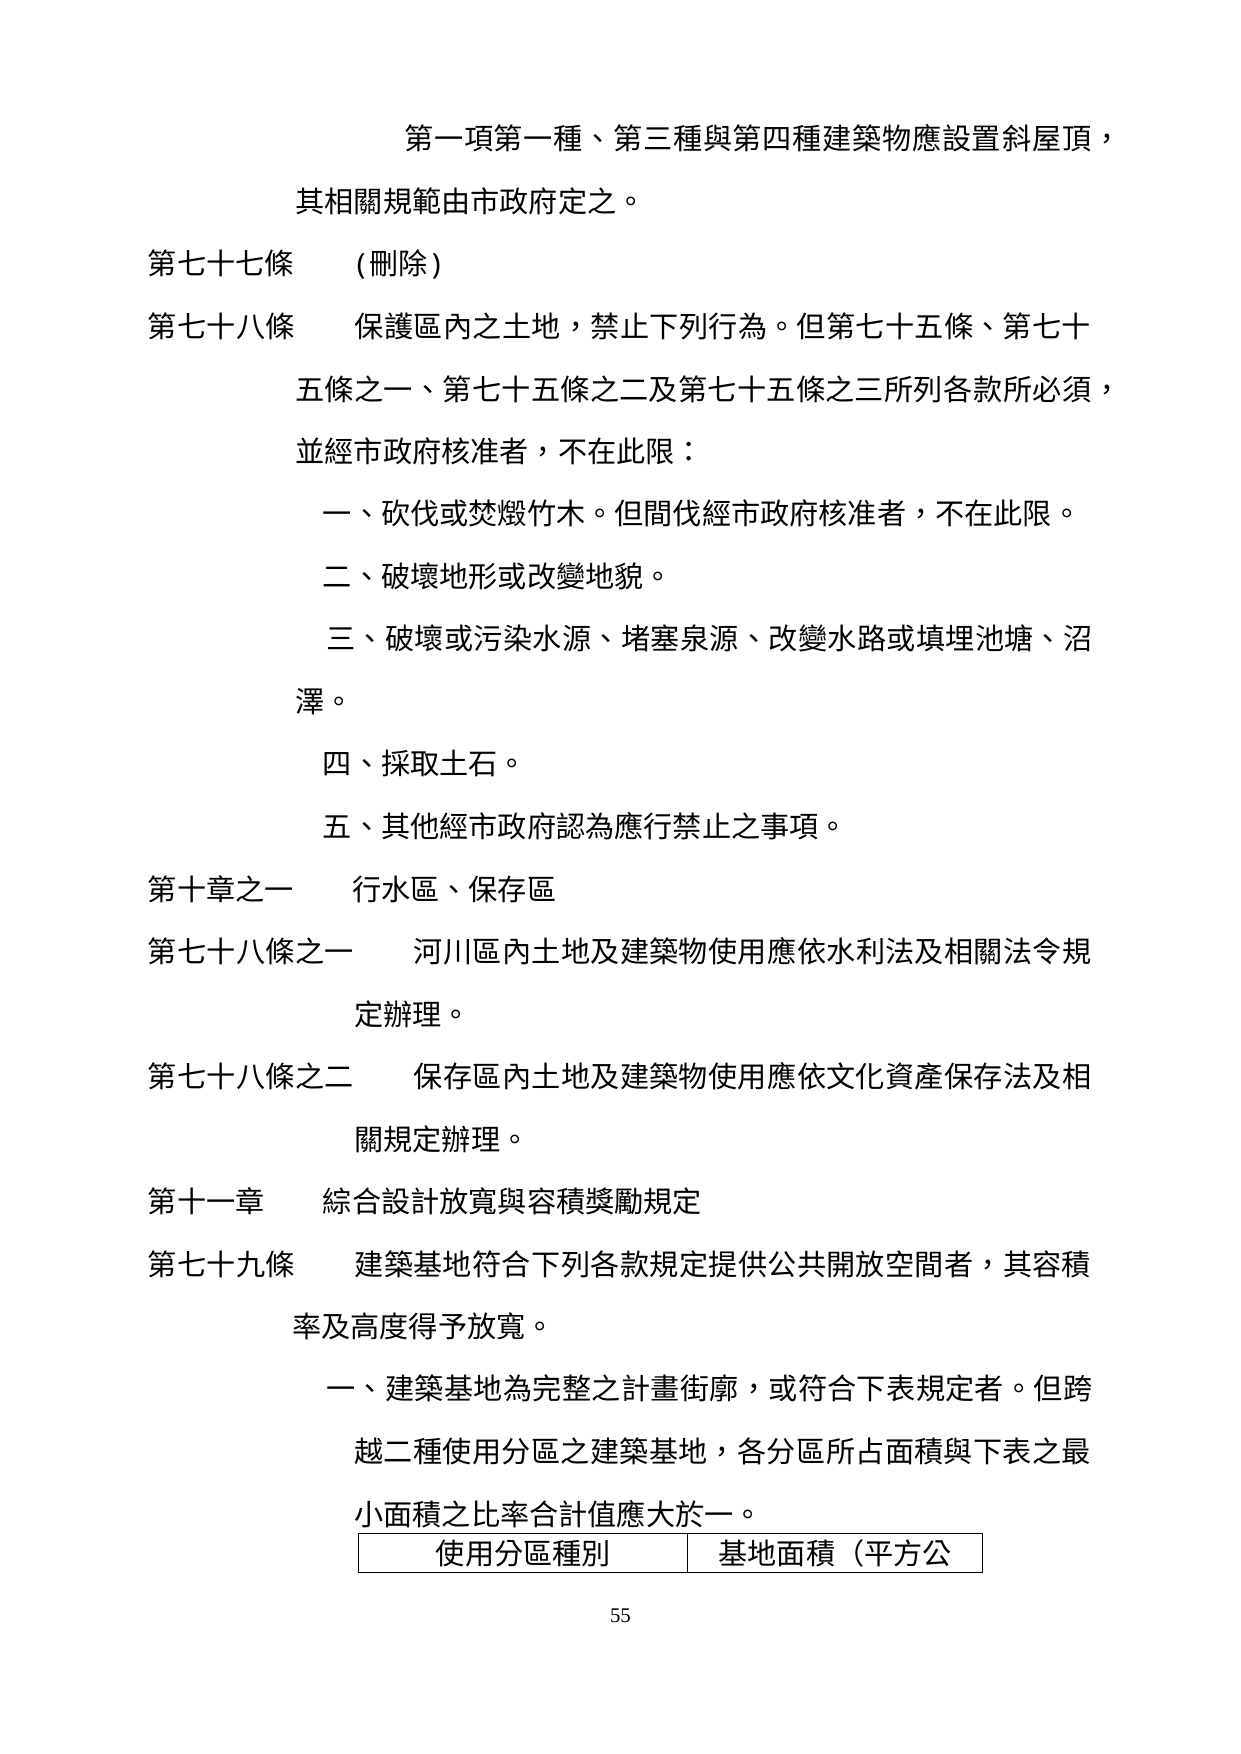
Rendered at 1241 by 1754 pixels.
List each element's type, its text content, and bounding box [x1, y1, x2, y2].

text 第十一章 綜合設計放寬與容積獎勵規定 [148, 1158, 1092, 1221]
table_header 使用分區種別 [359, 1534, 687, 1572]
text 三、破壞或污染水源、堵塞泉源、改變水路或填埋池塘、沼澤。 [148, 596, 1092, 721]
text 第十章之一 行水區、保存區 [148, 846, 1092, 908]
text 四、採取土石。 [148, 721, 1092, 783]
text 五、其他經市政府認為應行禁止之事項。 [148, 783, 1092, 846]
text 第七十九條 建築基地符合下列各款規定提供公共開放空間者，其容積率及高度得予放寬。 [148, 1221, 1092, 1346]
text 第七十七條 (刪除) [148, 221, 1092, 283]
text 第一項第一種、第三種與第四種建築物應設置斜屋頂，其相關規範由市政府定之。 [148, 96, 1092, 221]
text 第七十八條 保護區內之土地，禁止下列行為。但第七十五條、第七十五條之一、第七十五條之二及第七十五條之三所列各款所必須，並經市政府核准者，不在此限： [148, 283, 1092, 471]
text 第七十八條之二 保存區內土地及建築物使用應依文化資產保存法及相關規定辦理。 [148, 1033, 1092, 1158]
text 第七十八條之一 河川區內土地及建築物使用應依水利法及相關法令規定辦理。 [148, 908, 1092, 1033]
table_header 基地面積（平方公 [688, 1534, 982, 1572]
text 一、建築基地為完整之計畫街廓，或符合下表規定者。但跨越二種使用分區之建築基地，各分區所占面積與下表之最小面積之比率合計值應大於一。 [148, 1346, 1092, 1533]
text 一、砍伐或焚燬竹木。但間伐經市政府核准者，不在此限。 [148, 471, 1092, 533]
text 二、破壞地形或改變地貌。 [148, 533, 1092, 596]
